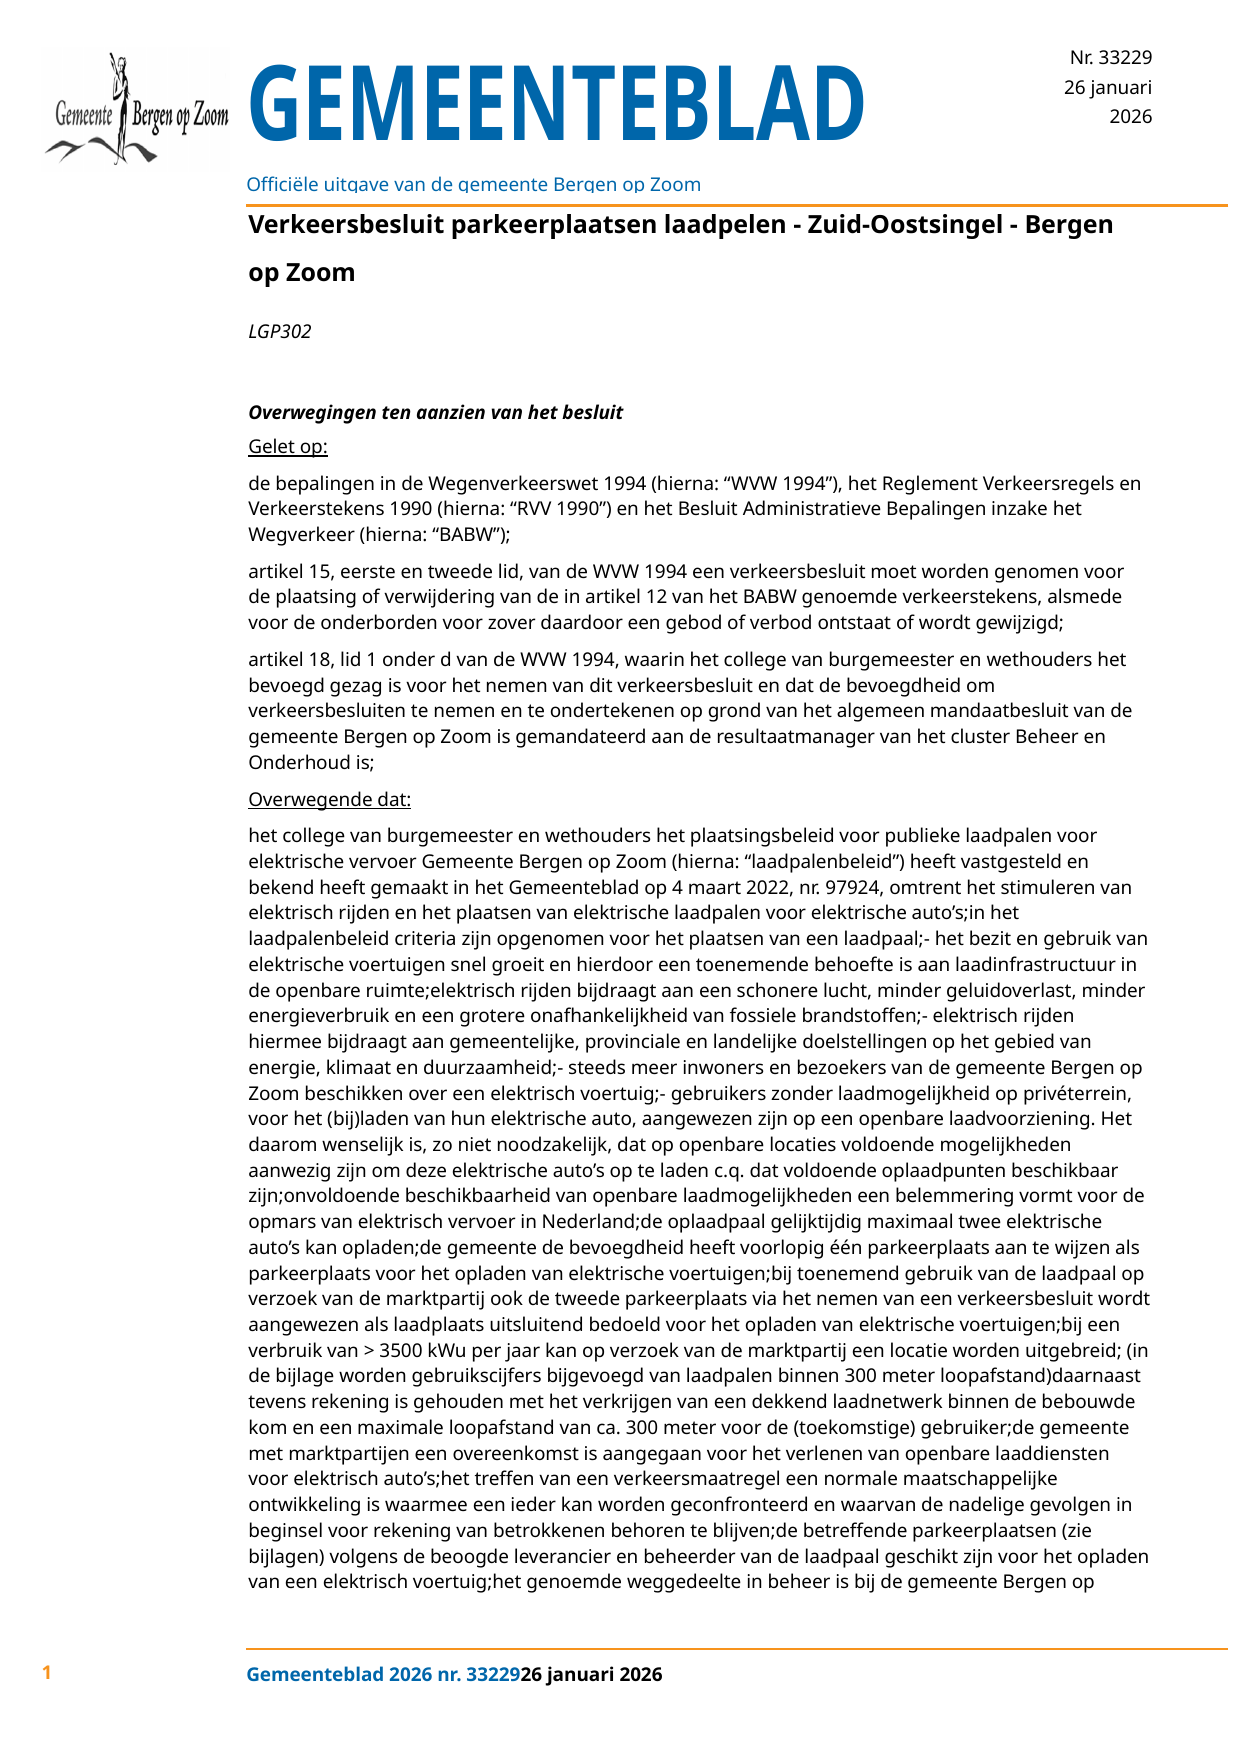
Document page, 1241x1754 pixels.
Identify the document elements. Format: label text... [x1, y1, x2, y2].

text artikel 15, eerste en tweede lid, van de WVW 1994 een verkeersbesluit moet worden genomen voor de plaatsing of verwijdering van de in artikel 12 van het BABW genoemde verkeerstekens, alsmede voor de onderborden voor zover daardoor een gebod of verbod ontstaat of wordt gewijzigd; [248, 558, 1152, 635]
picture [41, 47, 231, 172]
text de bepalingen in de Wegenverkeerswet 1994 (hierna: “WVW 1994”), het Reglement Verkeersregels en Verkeerstekens 1990 (hierna: “RVV 1990”) en het Besluit Administratieve Bepalingen inzake het Wegverkeer (hierna: “BABW”); [248, 470, 1152, 547]
text LGP302 [248, 318, 1152, 344]
text Overwegingen ten aanzien van het besluit [248, 399, 1152, 425]
text Verkeersbesluit parkeerplaatsen laadpelen - Zuid-Oostsingel - Bergen op Zoom [248, 207, 1152, 288]
text Gelet op: [248, 433, 1152, 459]
text het college van burgemeester en wethouders het plaatsingsbeleid voor publieke laadpalen voor elektrische vervoer Gemeente Bergen op Zoom (hierna: “laadpalenbeleid”) heeft vastgesteld en bekend heeft gemaakt in het Gemeenteblad op 4 maart 2022, nr. 97924, omtrent het stimuleren van elektrisch rijden en het plaatsen van elektrische laadpalen voor elektrische auto’s;in het laadpalenbeleid criteria zijn opgenomen voor het plaatsen van een laadpaal;- het bezit en gebruik van elektrische voertuigen snel groeit en hierdoor een toenemende behoefte is aan laadinfrastructuur in de openbare ruimte;elektrisch rijden bijdraagt aan een schonere lucht, minder geluidoverlast, minder energieverbruik en een grotere onafhankelijkheid van fossiele brandstoffen;- elektrisch rijden hiermee bijdraagt aan gemeentelijke, provinciale en landelijke doelstellingen op het gebied van energie, klimaat en duurzaamheid;- steeds meer inwoners en bezoekers van de gemeente Bergen op Zoom beschikken over een elektrisch voertuig;- gebruikers zonder laadmogelijkheid op privéterrein, voor het (bij)laden van hun elektrische auto, aangewezen zijn op een openbare laadvoorziening. Het daarom wenselijk is, zo niet noodzakelijk, dat op openbare locaties voldoende mogelijkheden aanwezig zijn om deze elektrische auto’s op te laden c.q. dat voldoende oplaadpunten beschikbaar zijn;onvoldoende beschikbaarheid van openbare laadmogelijkheden een belemmering vormt voor de opmars van elektrisch vervoer in Nederland;de oplaadpaal gelijktijdig maximaal twee elektrische auto’s kan opladen;de gemeente de bevoegdheid heeft voorlopig één parkeerplaats aan te wijzen als parkeerplaats voor het opladen van elektrische voertuigen;bij toenemend gebruik van de laadpaal op verzoek van de marktpartij ook de tweede parkeerplaats via het nemen van een verkeersbesluit wordt aangewezen als laadplaats uitsluitend bedoeld voor het opladen van elektrische voertuigen;bij een verbruik van > 3500 kWu per jaar kan op verzoek van de marktpartij een locatie worden uitgebreid; (in de bijlage worden gebruikscijfers bijgevoegd van laadpalen binnen 300 meter loopafstand)daarnaast tevens rekening is gehouden met het verkrijgen van een dekkend laadnetwerk binnen de bebouwde kom en een maximale loopafstand van ca. 300 meter voor de (toekomstige) gebruiker;de gemeente met marktpartijen een overeenkomst is aangegaan voor het verlenen van openbare laaddiensten voor elektrisch auto’s;het treffen van een verkeersmaatregel een normale maatschappelijke ontwikkeling is waarmee een ieder kan worden geconfronteerd en waarvan de nadelige gevolgen in beginsel voor rekening van betrokkenen behoren te blijven;de betreffende parkeerplaatsen (zie bijlagen) volgens de beoogde leverancier en beheerder van de laadpaal geschikt zijn voor het opladen van een elektrisch voertuig;het genoemde weggedeelte in beheer is bij de gemeente Bergen op [248, 822, 1152, 1594]
text artikel 18, lid 1 onder d van de WVW 1994, waarin het college van burgemeester en wethouders het bevoegd gezag is voor het nemen van dit verkeersbesluit en dat de bevoegdheid om verkeersbesluiten te nemen en te ondertekenen op grond van het algemeen mandaatbesluit van de gemeente Bergen op Zoom is gemandateerd aan de resultaatmanager van het cluster Beheer en Onderhoud is; [248, 646, 1152, 775]
text Overwegende dat: [248, 786, 1152, 811]
